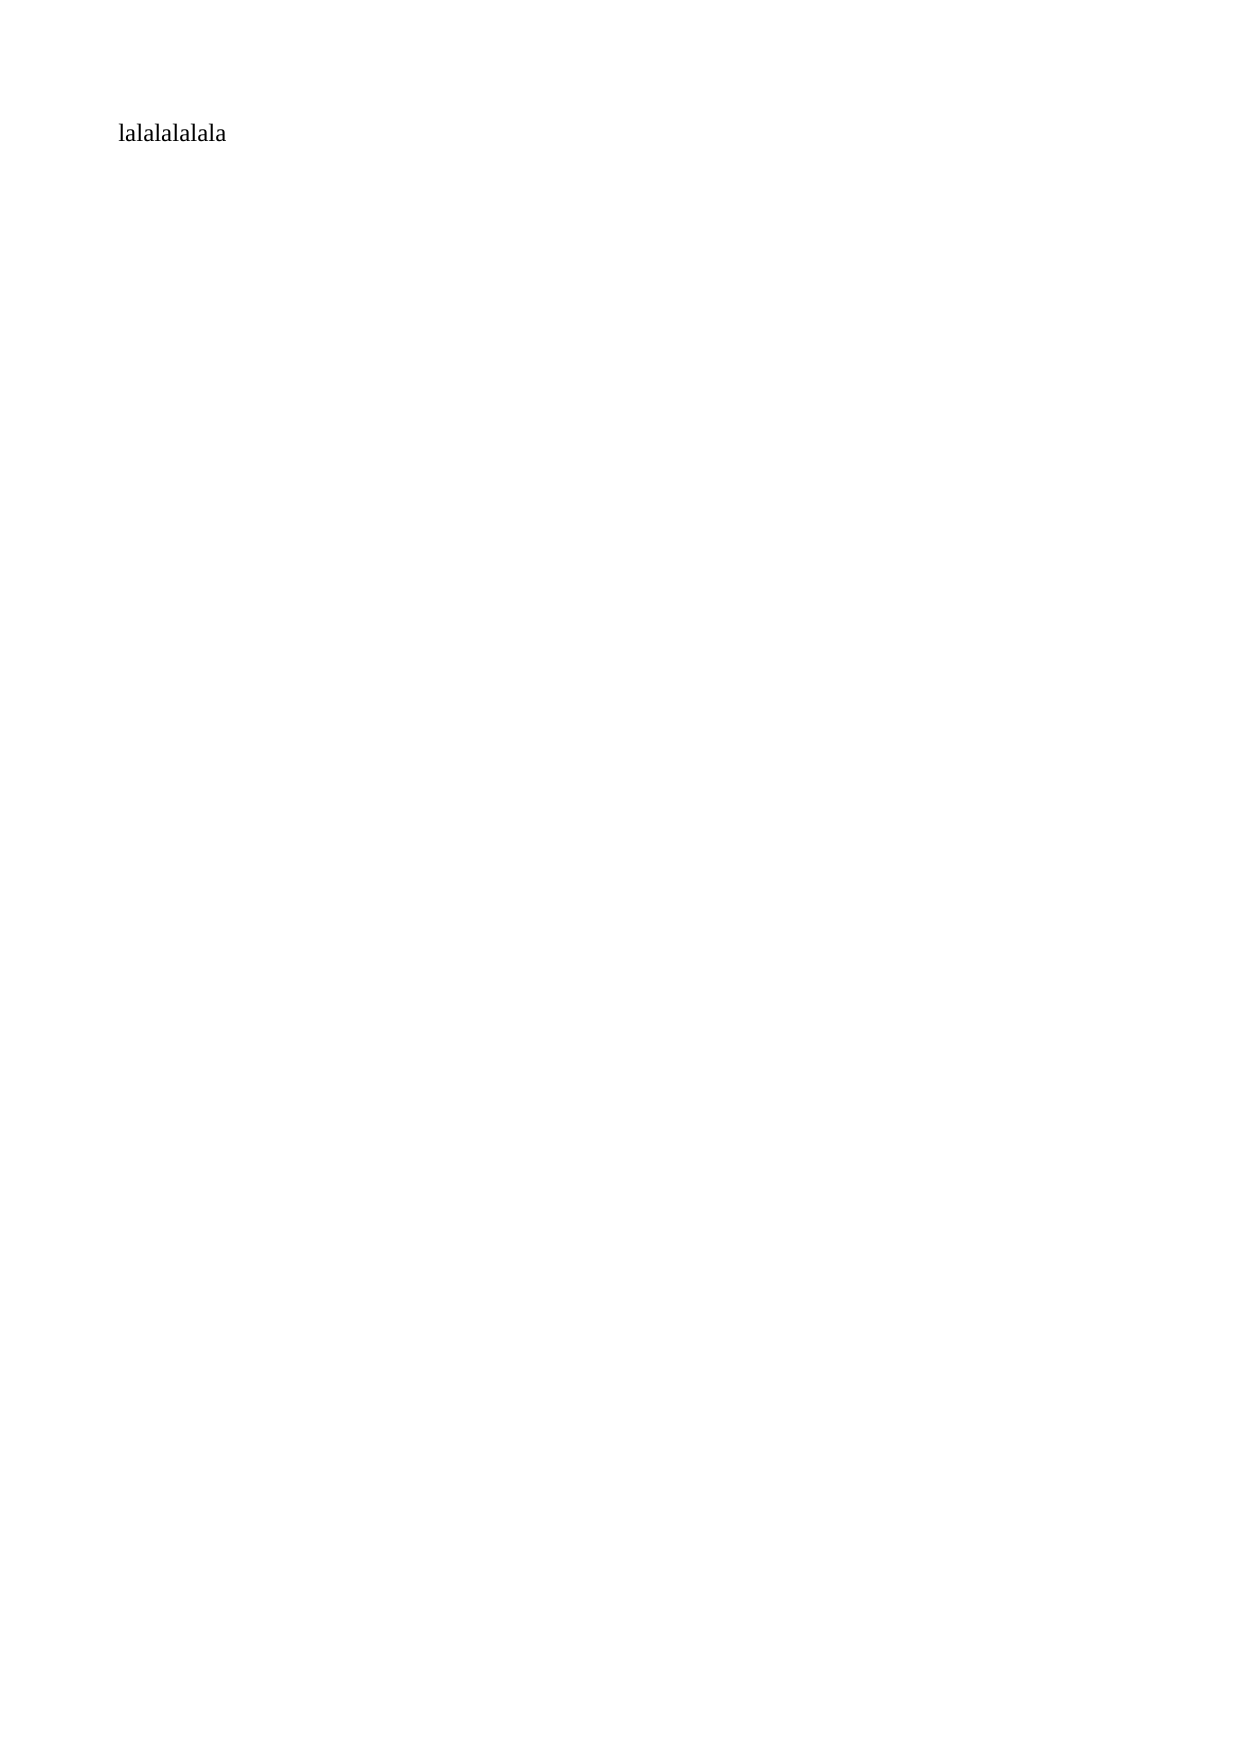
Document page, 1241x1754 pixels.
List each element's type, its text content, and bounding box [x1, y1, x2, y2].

text lalalalalala [118, 118, 1122, 147]
